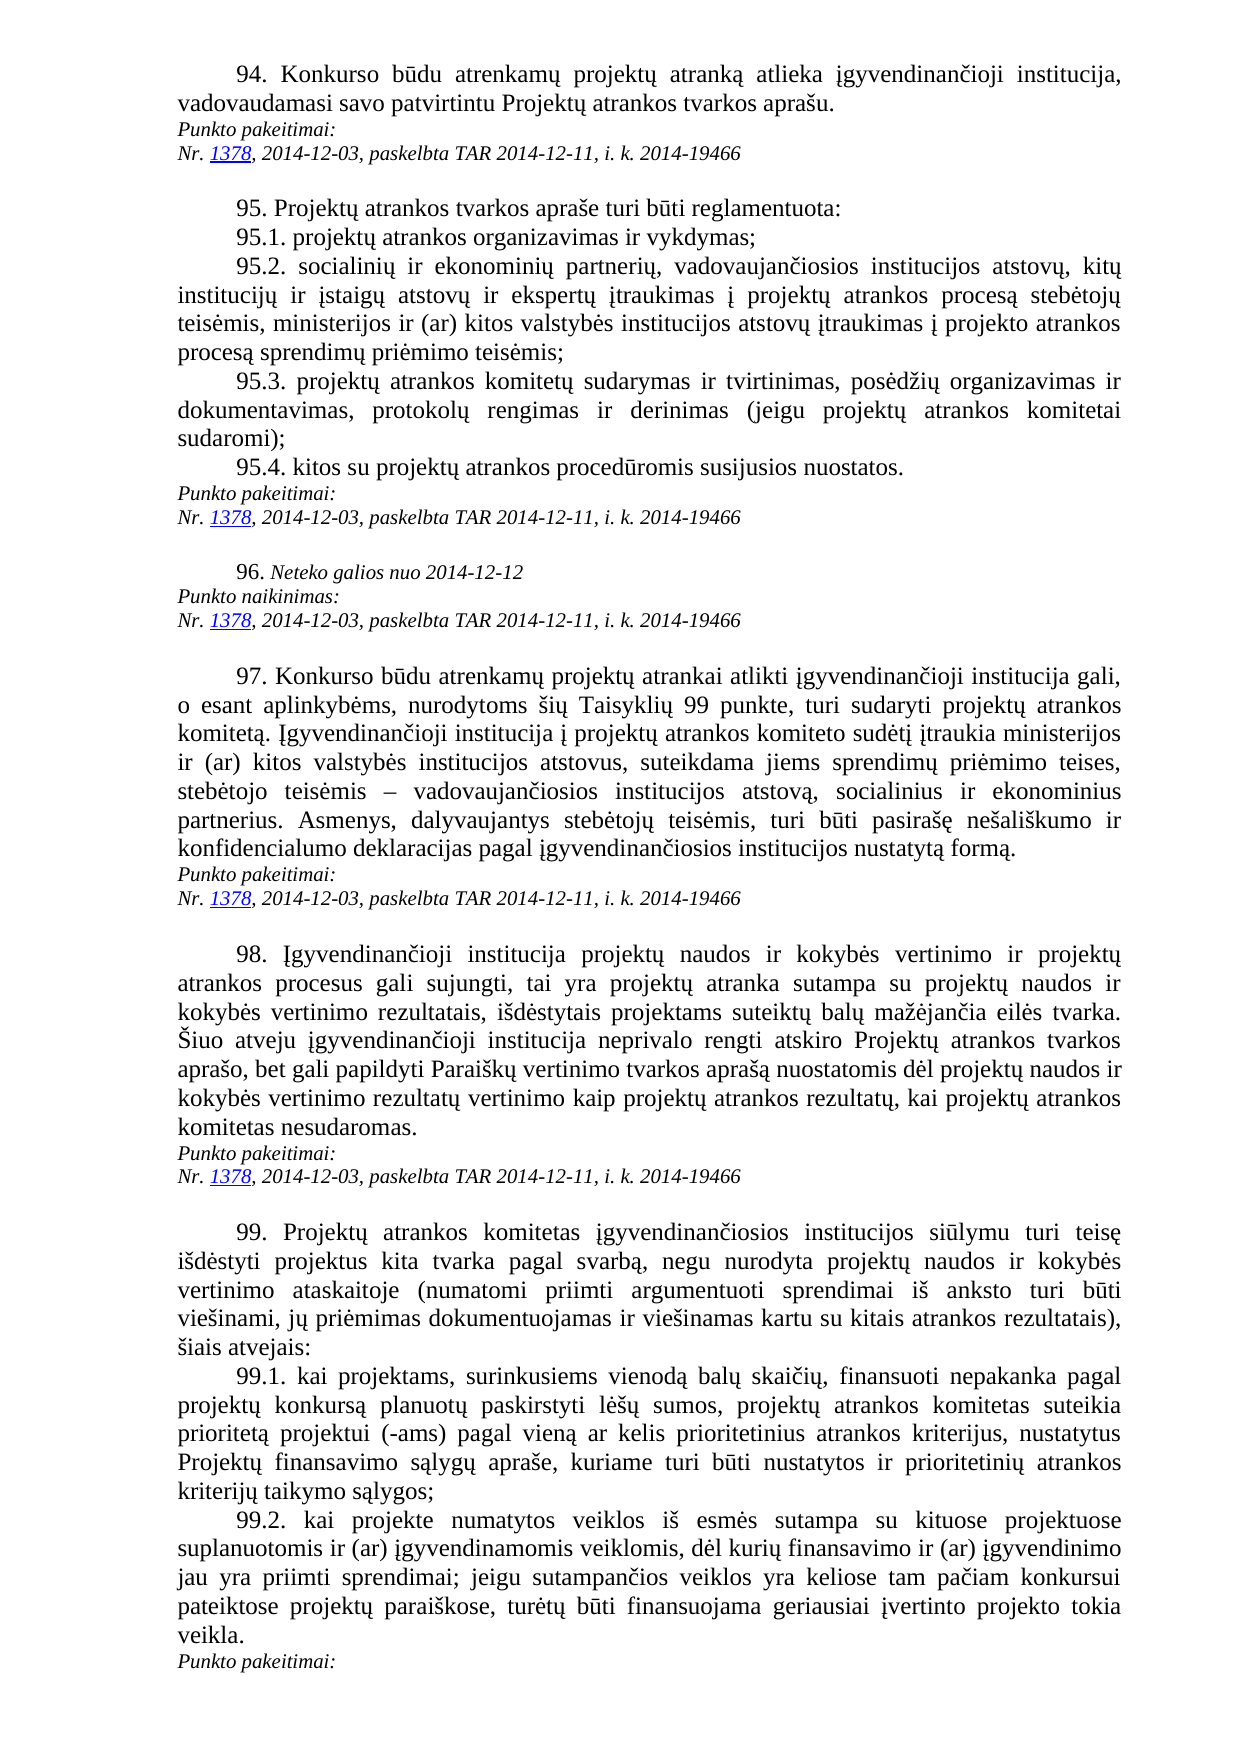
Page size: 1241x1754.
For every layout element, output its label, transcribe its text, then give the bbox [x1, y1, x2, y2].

text Nr. 1378, 2014-12-03, paskelbta TAR 2014-12-11, i. k. 2014-19466 [177, 1164, 1122, 1188]
text 95.1. projektų atrankos organizavimas ir vykdymas; [177, 222, 1122, 251]
text Punkto naikinimas: [177, 584, 1122, 608]
text 99.1. kai projektams, surinkusiems vienodą balų skaičių, finansuoti nepakanka pagal projektų konkursą planuotų paskirstyti lėšų sumos, projektų atrankos komitetas suteikia prioritetą projektui (-ams) pagal vieną ar kelis prioritetinius atrankos kriterijus, nustatytus Projektų finansavimo sąlygų apraše, kuriame turi būti nustatytos ir prioritetinių atrankos kriterijų taikymo sąlygos; [177, 1361, 1122, 1505]
text 95.2. socialinių ir ekonominių partnerių, vadovaujančiosios institucijos atstovų, kitų institucijų ir įstaigų atstovų ir ekspertų įtraukimas į projektų atrankos procesą stebėtojų teisėmis, ministerijos ir (ar) kitos valstybės institucijos atstovų įtraukimas į projekto atrankos procesą sprendimų priėmimo teisėmis; [177, 251, 1122, 366]
text 97. Konkurso būdu atrenkamų projektų atrankai atlikti įgyvendinančioji institucija gali, o esant aplinkybėms, nurodytoms šių Taisyklių 99 punkte, turi sudaryti projektų atrankos komitetą. Įgyvendinančioji institucija į projektų atrankos komiteto sudėtį įtraukia ministerijos ir (ar) kitos valstybės institucijos atstovus, suteikdama jiems sprendimų priėmimo teises, stebėtojo teisėmis – vadovaujančiosios institucijos atstovą, socialinius ir ekonominius partnerius. Asmenys, dalyvaujantys stebėtojų teisėmis, turi būti pasirašę nešališkumo ir konfidencialumo deklaracijas pagal įgyvendinančiosios institucijos nustatytą formą. [177, 661, 1122, 862]
text 95.4. kitos su projektų atrankos procedūromis susijusios nuostatos. [177, 452, 1122, 481]
text 94. Konkurso būdu atrenkamų projektų atranką atlieka įgyvendinančioji institucija, vadovaudamasi savo patvirtintu Projektų atrankos tvarkos aprašu. [177, 59, 1122, 117]
text Punkto pakeitimai: [177, 117, 1122, 141]
text Nr. 1378, 2014-12-03, paskelbta TAR 2014-12-11, i. k. 2014-19466 [177, 886, 1122, 910]
text Nr. 1378, 2014-12-03, paskelbta TAR 2014-12-11, i. k. 2014-19466 [177, 608, 1122, 632]
text 96. Neteko galios nuo 2014-12-12 [177, 558, 1122, 584]
text Punkto pakeitimai: [177, 862, 1122, 886]
text 99. Projektų atrankos komitetas įgyvendinančiosios institucijos siūlymu turi teisę išdėstyti projektus kita tvarka pagal svarbą, negu nurodyta projektų naudos ir kokybės vertinimo ataskaitoje (numatomi priimti argumentuoti sprendimai iš anksto turi būti viešinami, jų priėmimas dokumentuojamas ir viešinamas kartu su kitais atrankos rezultatais), šiais atvejais: [177, 1217, 1122, 1361]
text Punkto pakeitimai: [177, 481, 1122, 505]
text Punkto pakeitimai: [177, 1648, 1122, 1673]
text 98. Įgyvendinančioji institucija projektų naudos ir kokybės vertinimo ir projektų atrankos procesus gali sujungti, tai yra projektų atranka sutampa su projektų naudos ir kokybės vertinimo rezultatais, išdėstytais projektams suteiktų balų mažėjančia eilės tvarka. Šiuo atveju įgyvendinančioji institucija neprivalo rengti atskiro Projektų atrankos tvarkos aprašo, bet gali papildyti Paraiškų vertinimo tvarkos aprašą nuostatomis dėl projektų naudos ir kokybės vertinimo rezultatų vertinimo kaip projektų atrankos rezultatų, kai projektų atrankos komitetas nesudaromas. [177, 939, 1122, 1140]
text 95.3. projektų atrankos komitetų sudarymas ir tvirtinimas, posėdžių organizavimas ir dokumentavimas, protokolų rengimas ir derinimas (jeigu projektų atrankos komitetai sudaromi); [177, 366, 1122, 452]
text Nr. 1378, 2014-12-03, paskelbta TAR 2014-12-11, i. k. 2014-19466 [177, 505, 1122, 529]
text Punkto pakeitimai: [177, 1140, 1122, 1164]
text 99.2. kai projekte numatytos veiklos iš esmės sutampa su kituose projektuose suplanuotomis ir (ar) įgyvendinamomis veiklomis, dėl kurių finansavimo ir (ar) įgyvendinimo jau yra priimti sprendimai; jeigu sutampančios veiklos yra keliose tam pačiam konkursui pateiktose projektų paraiškose, turėtų būti finansuojama geriausiai įvertinto projekto tokia veikla. [177, 1505, 1122, 1648]
text 95. Projektų atrankos tvarkos apraše turi būti reglamentuota: [177, 193, 1122, 222]
text Nr. 1378, 2014-12-03, paskelbta TAR 2014-12-11, i. k. 2014-19466 [177, 141, 1122, 165]
